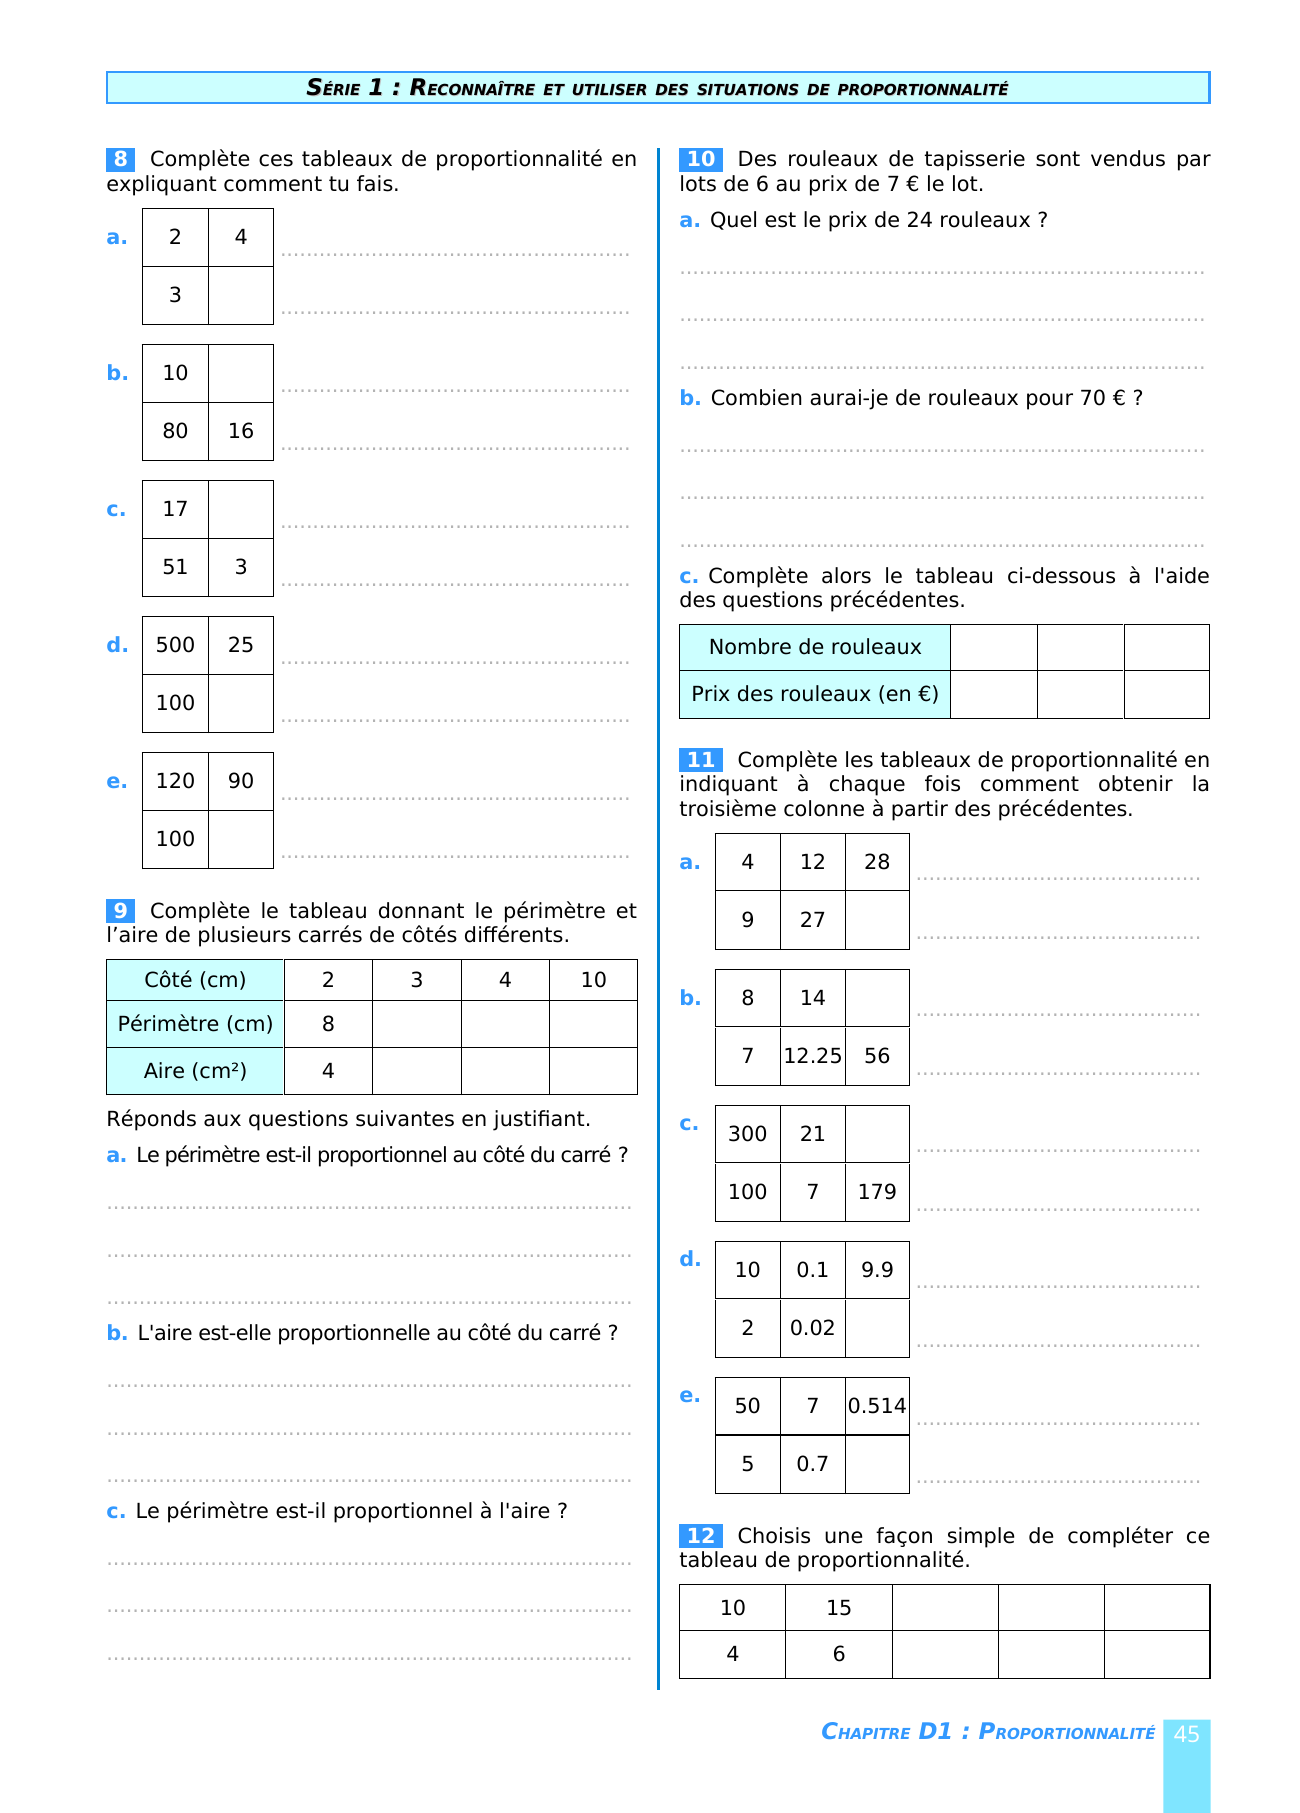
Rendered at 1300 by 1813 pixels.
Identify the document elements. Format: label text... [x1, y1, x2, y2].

list ................................................................................. [106, 1523, 638, 1571]
table_header [893, 1585, 998, 1630]
table_cell [846, 1436, 909, 1493]
table_cell [373, 1048, 461, 1094]
table_header ...................................................... [274, 344, 637, 403]
table_header 10 [143, 345, 208, 402]
table_cell 100 [143, 675, 208, 732]
list .................................................................................................................................................................. [679, 457, 1211, 552]
table_cell Périmètre (cm) [107, 1001, 283, 1047]
table_cell [846, 891, 909, 949]
table_cell 8 [285, 1001, 372, 1047]
table_header 50 [716, 1378, 780, 1434]
list Le périmètre est-il proportionnel au côté du carré ? [106, 1143, 638, 1167]
list Complète alors le tableau ci-dessous à l'aide des questions précédentes. [679, 564, 1211, 612]
list L'aire est-elle proportionnelle au côté du carré ? [106, 1321, 638, 1345]
table_cell [106, 267, 142, 325]
table_cell [999, 1631, 1104, 1678]
table_header 10 [680, 1585, 785, 1630]
table_header [846, 1106, 909, 1162]
list Choisis une façon simple de compléter ce tableau de proportionnalité. [679, 1524, 1211, 1572]
table_cell 16 [209, 403, 273, 460]
table_header Côté (cm) [107, 960, 283, 1000]
list ................................................................................. [106, 1167, 638, 1215]
list Combien aurai-je de rouleaux pour 70 € ? [679, 386, 1211, 410]
list Complète le tableau donnant le périmètre et l’aire de plusieurs carrés de côtés différents. [106, 899, 638, 948]
table_header 3 [373, 960, 461, 1000]
table_cell [106, 811, 142, 869]
table_header ...................................................... [274, 480, 637, 539]
table_cell ............................................ [910, 1028, 1210, 1086]
table_cell [373, 1001, 461, 1047]
table_cell [106, 539, 142, 597]
table_header d. [679, 1241, 714, 1299]
table_cell 51 [143, 539, 208, 596]
table_header ............................................ [910, 969, 1210, 1027]
text Réponds aux questions suivantes en justifiant. [106, 1107, 638, 1131]
list ................................................................................. [106, 1215, 638, 1262]
table_header ...................................................... [274, 616, 637, 675]
table_cell Prix des rouleaux (en €) [680, 671, 950, 718]
table_cell ............................................ [910, 891, 1210, 950]
list ................................................................................. [106, 1262, 638, 1309]
table_cell ...................................................... [274, 811, 637, 869]
table_header 28 [846, 834, 909, 890]
table_cell ...................................................... [274, 267, 637, 325]
table_cell [1125, 671, 1209, 718]
table_cell 7 [781, 1164, 845, 1221]
table_cell [1038, 671, 1123, 718]
table_header 7 [781, 1378, 845, 1434]
list ................................................................................. [106, 1393, 638, 1440]
table_cell ............................................ [910, 1164, 1210, 1222]
table_cell 179 [846, 1164, 909, 1221]
table_cell 4 [285, 1048, 372, 1094]
table_header ............................................ [910, 833, 1210, 891]
table_cell 3 [143, 267, 208, 324]
table_header a. [106, 208, 142, 267]
table_header 120 [143, 753, 208, 810]
table_header b. [679, 969, 714, 1027]
table_cell 6 [786, 1631, 892, 1678]
table_cell 0,7 [781, 1436, 845, 1493]
table_cell [209, 267, 273, 324]
table_header b. [106, 344, 142, 403]
table_header e. [679, 1377, 714, 1436]
table_header [999, 1585, 1104, 1630]
table_cell [209, 675, 273, 732]
list ................................................................................. [106, 1345, 638, 1393]
table_cell ...................................................... [274, 675, 637, 733]
table_cell 12,25 [781, 1028, 845, 1085]
table_cell [951, 671, 1037, 718]
list ................................................................................. [106, 1440, 638, 1487]
table_cell Aire (cm²) [107, 1048, 283, 1094]
table_header 2 [285, 960, 372, 1000]
table_header 2 [143, 209, 208, 266]
table_cell 4 [680, 1631, 785, 1678]
table_cell [462, 1001, 549, 1047]
table_cell 100 [716, 1164, 780, 1221]
table_cell [679, 891, 714, 950]
table_cell [679, 1436, 714, 1494]
table_cell [679, 1300, 714, 1358]
table_header 0,514 [846, 1378, 909, 1434]
list ................................................................................. [679, 410, 1211, 457]
list ................................................................................. [106, 1618, 638, 1665]
table_cell [106, 675, 142, 733]
table_cell [679, 1164, 714, 1222]
table_cell 27 [781, 891, 845, 949]
table_cell [893, 1631, 998, 1678]
list Quel est le prix de 24 rouleaux ? [679, 208, 1211, 232]
table_header 4 [716, 834, 780, 890]
table_header e. [106, 752, 142, 811]
table_cell 100 [143, 811, 208, 868]
table_cell 0,02 [781, 1300, 845, 1357]
table_cell ...................................................... [274, 403, 637, 461]
table_header [209, 345, 273, 402]
list ................................................................................. [106, 1571, 638, 1618]
table_header [209, 481, 273, 538]
list Complète les tableaux de proportionnalité en indiquant à chaque fois comment obtenir la troisième colonne à partir des précédentes. [679, 748, 1211, 821]
table_header [1038, 625, 1123, 670]
list .................................................................................................................................................................. [679, 279, 1211, 374]
table_cell ...................................................... [274, 539, 637, 597]
table_header ............................................ [910, 1377, 1210, 1436]
list Complète ces tableaux de proportionnalité en expliquant comment tu fais. [106, 148, 638, 196]
table_header ...................................................... [274, 208, 637, 267]
table_cell [550, 1001, 637, 1047]
table_cell [106, 403, 142, 461]
table_header 17 [143, 481, 208, 538]
table_header 10 [716, 1242, 780, 1298]
table_header 300 [716, 1106, 780, 1162]
table_cell ............................................ [910, 1436, 1210, 1494]
table_header 500 [143, 617, 208, 674]
table_cell [846, 1300, 909, 1357]
table_header ...................................................... [274, 752, 637, 811]
table_cell [550, 1048, 637, 1094]
table_cell 2 [716, 1300, 780, 1357]
table_header [951, 625, 1037, 670]
list ................................................................................. [679, 232, 1211, 279]
table_header c. [106, 480, 142, 539]
table_header 8 [716, 970, 780, 1026]
table_header 14 [781, 970, 845, 1026]
table_cell [1105, 1631, 1209, 1678]
table_cell 3 [209, 539, 273, 596]
table_cell 9 [716, 891, 780, 949]
table_cell [209, 811, 273, 868]
table_cell [679, 1028, 714, 1086]
table_header 12 [781, 834, 845, 890]
table_header [1105, 1585, 1209, 1630]
table_header [846, 970, 909, 1026]
table_cell 80 [143, 403, 208, 460]
table_cell ............................................ [910, 1300, 1210, 1358]
table_cell 5 [716, 1436, 780, 1493]
table_header 4 [462, 960, 549, 1000]
table_cell 7 [716, 1028, 780, 1085]
table_cell 56 [846, 1028, 909, 1085]
table_header 0,1 [781, 1242, 845, 1298]
table_header 21 [781, 1106, 845, 1162]
table_header a. [679, 833, 714, 891]
table_cell [462, 1048, 549, 1094]
table_header ............................................ [910, 1241, 1210, 1299]
table_header ............................................ [910, 1105, 1210, 1163]
table_header [1125, 625, 1209, 670]
list Le périmètre est-il proportionnel à l'aire ? [106, 1499, 638, 1523]
table_header Nombre de rouleaux [680, 625, 950, 670]
table_header 15 [786, 1585, 892, 1630]
table_header 9,9 [846, 1242, 909, 1298]
table_header 10 [550, 960, 637, 1000]
table_header 90 [209, 753, 273, 810]
table_header c. [679, 1105, 714, 1163]
table_header d. [106, 616, 142, 675]
table_header 4 [209, 209, 273, 266]
list Des rouleaux de tapisserie sont vendus par lots de 6 au prix de 7 € le lot. [679, 148, 1211, 196]
table_header 25 [209, 617, 273, 674]
